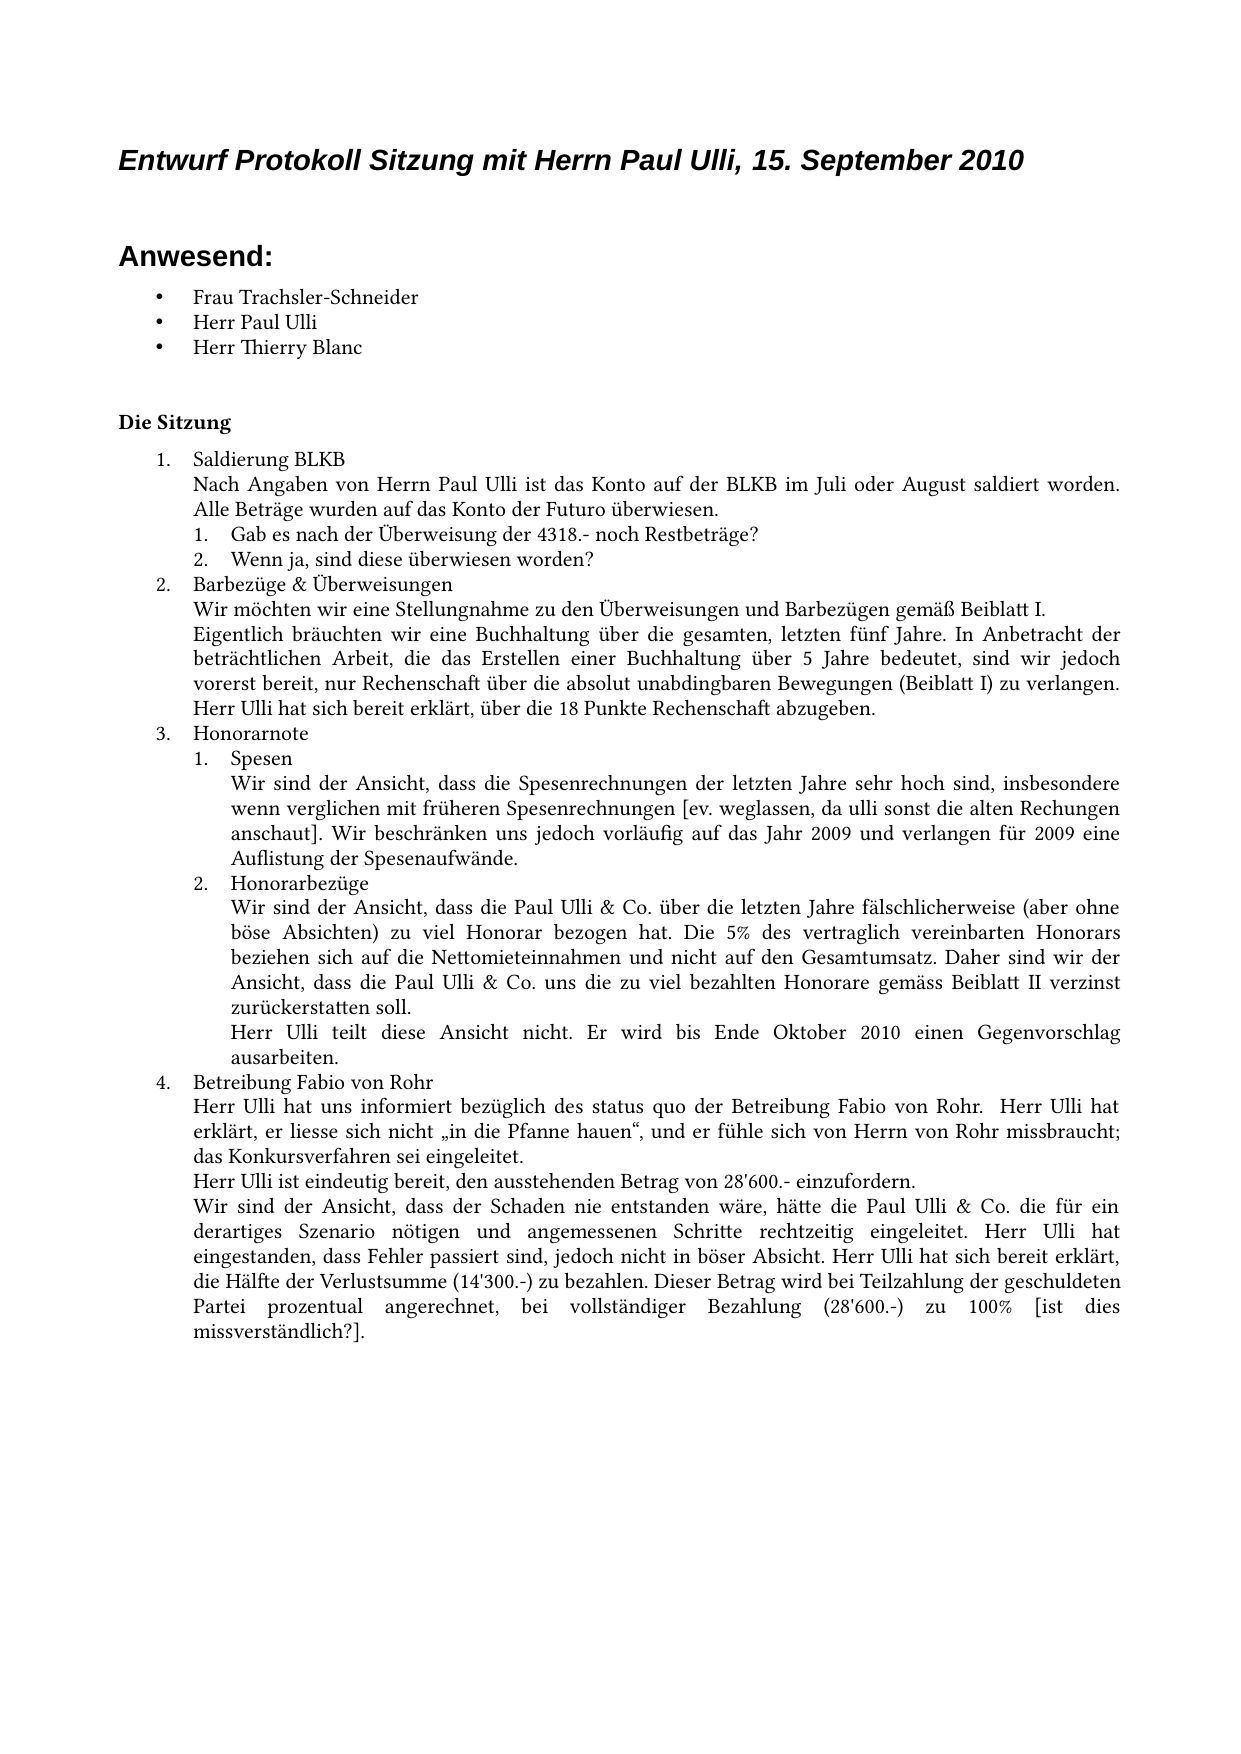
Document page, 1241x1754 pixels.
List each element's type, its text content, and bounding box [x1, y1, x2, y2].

list Wir sind der Ansicht, dass die Spesenrechnungen der letzten Jahre sehr hoch sind, insbesondere wenn verglichen mit früheren Spesenrechnungen [ev. weglassen, da ulli sonst die alten Rechungen anschaut]. Wir beschränken uns jedoch vorläufig auf das Jahr 2009 und verlangen für 2009 eine Auflistung der Spesenaufwände. [193, 771, 1122, 870]
list Honorarbezüge [193, 870, 1122, 895]
subtitle Anwesend: [118, 239, 1122, 273]
list Herr Paul Ulli [156, 310, 1122, 335]
list Barbezüge & Überweisungen [156, 572, 1122, 596]
list Herr Ulli hat uns informiert bezüglich des status quo der Betreibung Fabio von Rohr. Herr Ulli hat erklärt, er liesse sich nicht „in die Pfanne hauen“, und er fühle sich von Herrn von Rohr missbraucht; das Konkursverfahren sei eingeleitet. [156, 1094, 1122, 1169]
subtitle Die Sitzung [118, 410, 1122, 434]
list Spesen [193, 746, 1122, 771]
list Wir sind der Ansicht, dass der Schaden nie entstanden wäre, hätte die Paul Ulli & Co. die für ein derartiges Szenario nötigen und angemessenen Schritte rechtzeitig eingeleitet. Herr Ulli hat eingestanden, dass Fehler passiert sind, jedoch nicht in böser Absicht. Herr Ulli hat sich bereit erklärt, die Hälfte der Verlustsumme (14'300.-) zu bezahlen. Dieser Betrag wird bei Teilzahlung der geschuldeten Partei prozentual angerechnet, bei vollständiger Bezahlung (28'600.-) zu 100% [ist dies missverständlich?]. [156, 1194, 1122, 1343]
list Herr Ulli ist eindeutig bereit, den ausstehenden Betrag von 28'600.- einzufordern. [156, 1169, 1122, 1194]
list Wir möchten wir eine Stellungnahme zu den Überweisungen und Barbezügen gemäß Beiblatt I. [156, 596, 1122, 621]
list Wir sind der Ansicht, dass die Paul Ulli & Co. über die letzten Jahre fälschlicherweise (aber ohne böse Absichten) zu viel Honorar bezogen hat. Die 5% des vertraglich vereinbarten Honorars beziehen sich auf die Nettomieteinnahmen und nicht auf den Gesamtumsatz. Daher sind wir der Ansicht, dass die Paul Ulli & Co. uns die zu viel bezahlten Honorare gemäss Beiblatt II verzinst zurückerstatten soll. [193, 895, 1122, 1020]
list Nach Angaben von Herrn Paul Ulli ist das Konto auf der BLKB im Juli oder August saldiert worden. Alle Beträge wurden auf das Konto der Futuro überwiesen. [156, 472, 1122, 522]
list Honorarnote [156, 721, 1122, 746]
list Saldierung BLKB [156, 447, 1122, 472]
list Gab es nach der Überweisung der 4318.- noch Restbeträge? [193, 522, 1122, 547]
list Eigentlich bräuchten wir eine Buchhaltung über die gesamten, letzten fünf Jahre. In Anbetracht der beträchtlichen Arbeit, die das Erstellen einer Buchhaltung über 5 Jahre bedeutet, sind wir jedoch vorerst bereit, nur Rechenschaft über die absolut unabdingbaren Bewegungen (Beiblatt I) zu verlangen. Herr Ulli hat sich bereit erklärt, über die 18 Punkte Rechenschaft abzugeben. [156, 621, 1122, 721]
subtitle Entwurf Protokoll Sitzung mit Herrn Paul Ulli, 15. September 2010 [118, 143, 1122, 177]
list Betreibung Fabio von Rohr [156, 1069, 1122, 1094]
list Frau Trachsler-Schneider [156, 285, 1122, 310]
list Herr Ulli teilt diese Ansicht nicht. Er wird bis Ende Oktober 2010 einen Gegenvorschlag ausarbeiten. [193, 1020, 1122, 1069]
list Herr Thierry Blanc [156, 335, 1122, 360]
list Wenn ja, sind diese überwiesen worden? [193, 547, 1122, 572]
